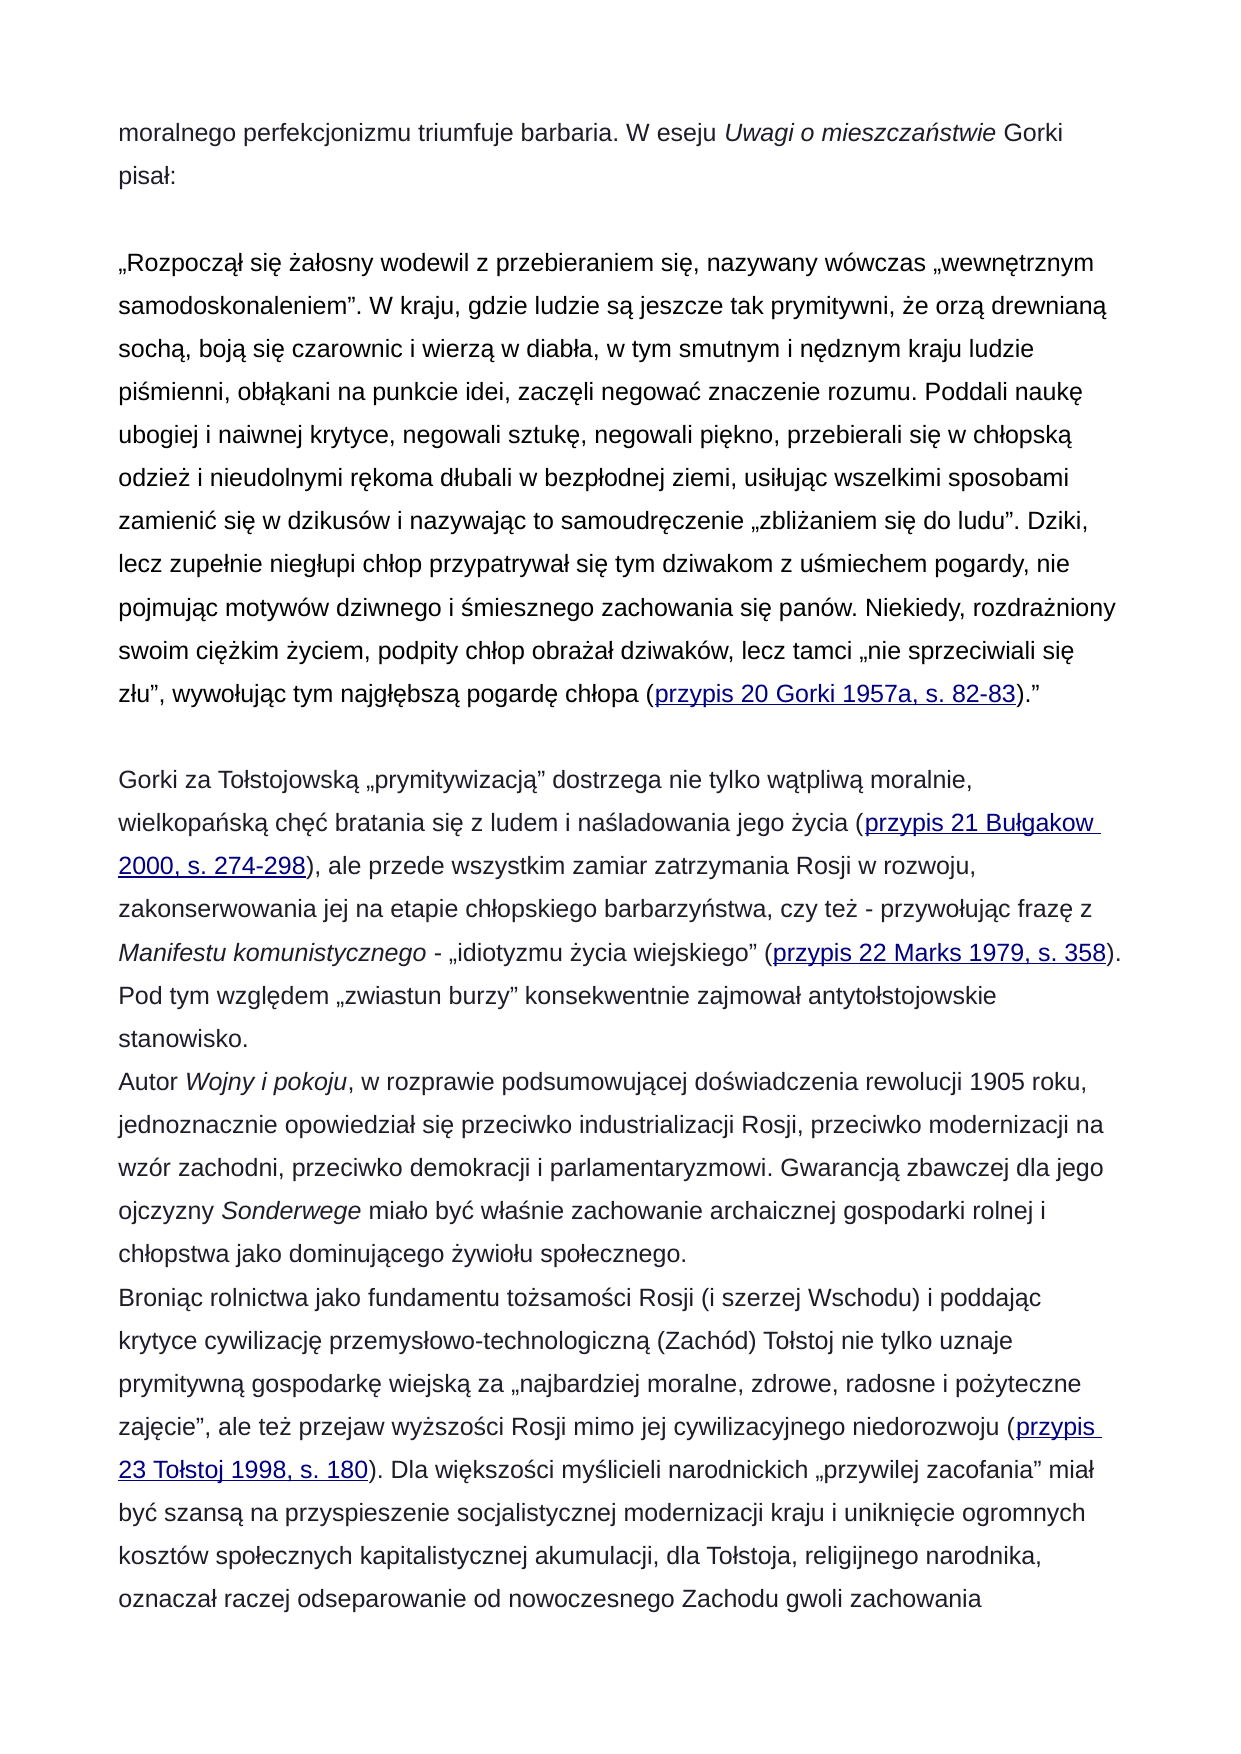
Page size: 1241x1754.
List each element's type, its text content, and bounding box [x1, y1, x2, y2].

text moralnego perfekcjonizmu triumfuje barbaria. W eseju Uwagi o mieszczaństwie Gorki pisał: [118, 118, 1122, 190]
text Autor Wojny i pokoju, w rozprawie podsumowującej doświadczenia rewolucji 1905 roku, jednoznacznie opowiedział się przeciwko industrializacji Rosji, przeciwko modernizacji na wzór zachodni, przeciwko demokracji i parlamentaryzmowi. Gwarancją zbawczej dla jego ojczyzny Sonderwege miało być właśnie zachowanie archaicznej gospodarki rolnej i chłopstwa jako dominującego żywiołu społecznego. [118, 1067, 1122, 1268]
text Broniąc rolnictwa jako fundamentu tożsamości Rosji (i szerzej Wschodu) i poddając krytyce cywilizację przemysłowo-technologiczną (Zachód) Tołstoj nie tylko uznaje prymitywną gospodarkę wiejską za „najbardziej moralne, zdrowe, radosne i pożyteczne zajęcie”, ale też przejaw wyższości Rosji mimo jej cywilizacyjnego niedorozwoju (przypis 23 Tołstoj 1998, s. 180). Dla większości myślicieli narodnickich „przywilej zacofania” miał być szansą na przyspieszenie socjalistycznej modernizacji kraju i uniknięcie ogromnych kosztów społecznych kapitalistycznej akumulacji, dla Tołstoja, religijnego narodnika, oznaczał raczej odseparowanie od nowoczesnego Zachodu gwoli zachowania [118, 1282, 1122, 1613]
text „Rozpoczął się żałosny wodewil z przebieraniem się, nazywany wówczas „wewnętrznym samodoskonaleniem”. W kraju, gdzie ludzie są jeszcze tak prymitywni, że orzą drewnianą sochą, boją się czarownic i wierzą w diabła, w tym smutnym i nędznym kraju ludzie piśmienni, obłąkani na punkcie idei, zaczęli negować znaczenie rozumu. Poddali naukę ubogiej i naiwnej krytyce, negowali sztukę, negowali piękno, przebierali się w chłopską odzież i nieudolnymi rękoma dłubali w bezpłodnej ziemi, usiłując wszelkimi sposobami zamienić się w dzikusów i nazywając to samoudręczenie „zbliżaniem się do ludu”. Dziki, lecz zupełnie niegłupi chłop przypatrywał się tym dziwakom z uśmiechem pogardy, nie pojmując motywów dziwnego i śmiesznego zachowania się panów. Niekiedy, rozdrażniony swoim ciężkim życiem, podpity chłop obrażał dziwaków, lecz tamci „nie sprzeciwiali się złu”, wywołując tym najgłębszą pogardę chłopa (przypis 20 Gorki 1957a, s. 82-83).” [118, 247, 1122, 707]
text Gorki za Tołstojowską „prymitywizacją” dostrzega nie tylko wątpliwą moralnie, wielkopańską chęć bratania się z ludem i naśladowania jego życia (przypis 21 Bułgakow 2000, s. 274-298), ale przede wszystkim zamiar zatrzymania Rosji w rozwoju, zakonserwowania jej na etapie chłopskiego barbarzyństwa, czy też - przywołując frazę z Manifestu komunistycznego - „idiotyzmu życia wiejskiego” (przypis 22 Marks 1979, s. 358). Pod tym względem „zwiastun burzy” konsekwentnie zajmował antytołstojowskie stanowisko. [118, 765, 1122, 1052]
